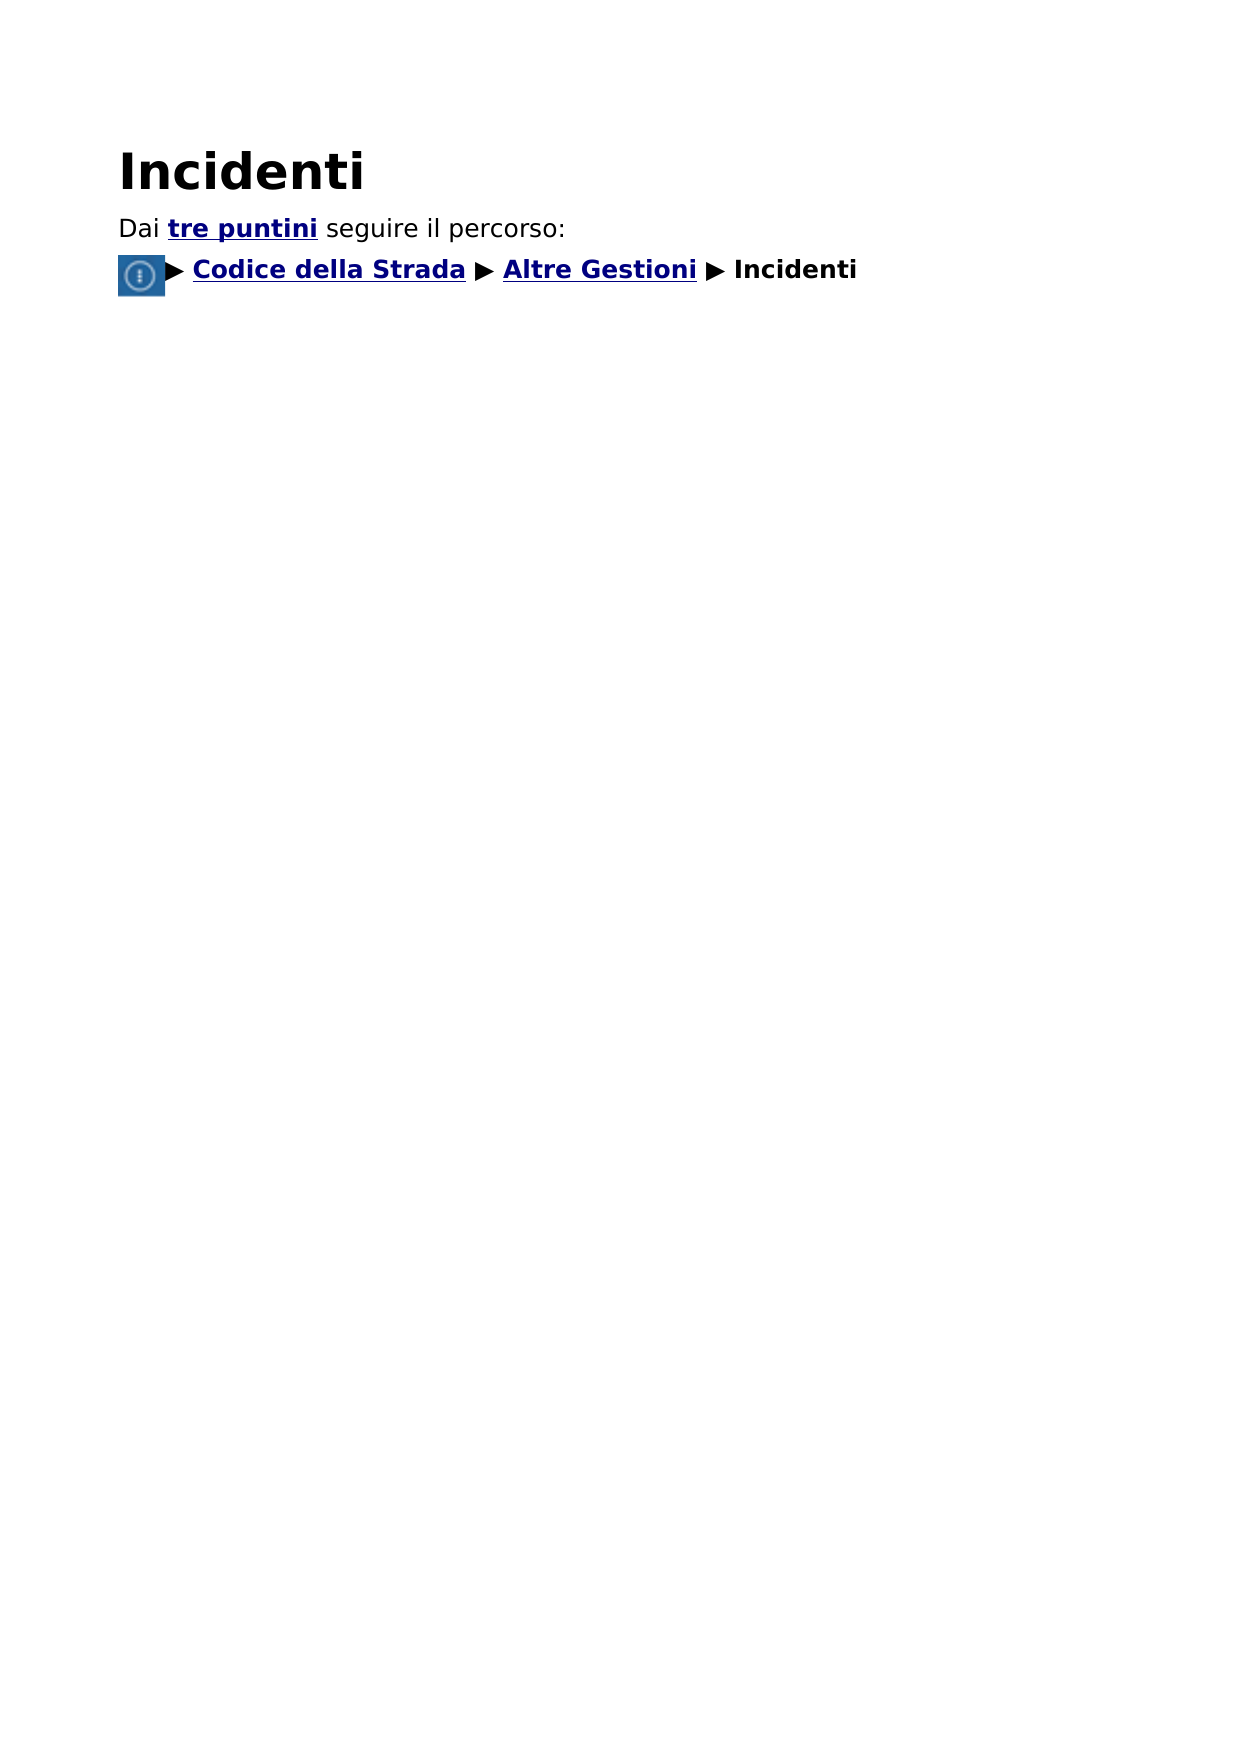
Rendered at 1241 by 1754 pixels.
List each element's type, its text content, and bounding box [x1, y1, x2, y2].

subtitle Incidenti [118, 143, 1122, 201]
picture [118, 255, 166, 301]
text Dai tre puntini seguire il percorso: [118, 214, 1122, 243]
text ▶ Codice della Strada ▶ Altre Gestioni ▶ Incidenti [166, 256, 1122, 285]
